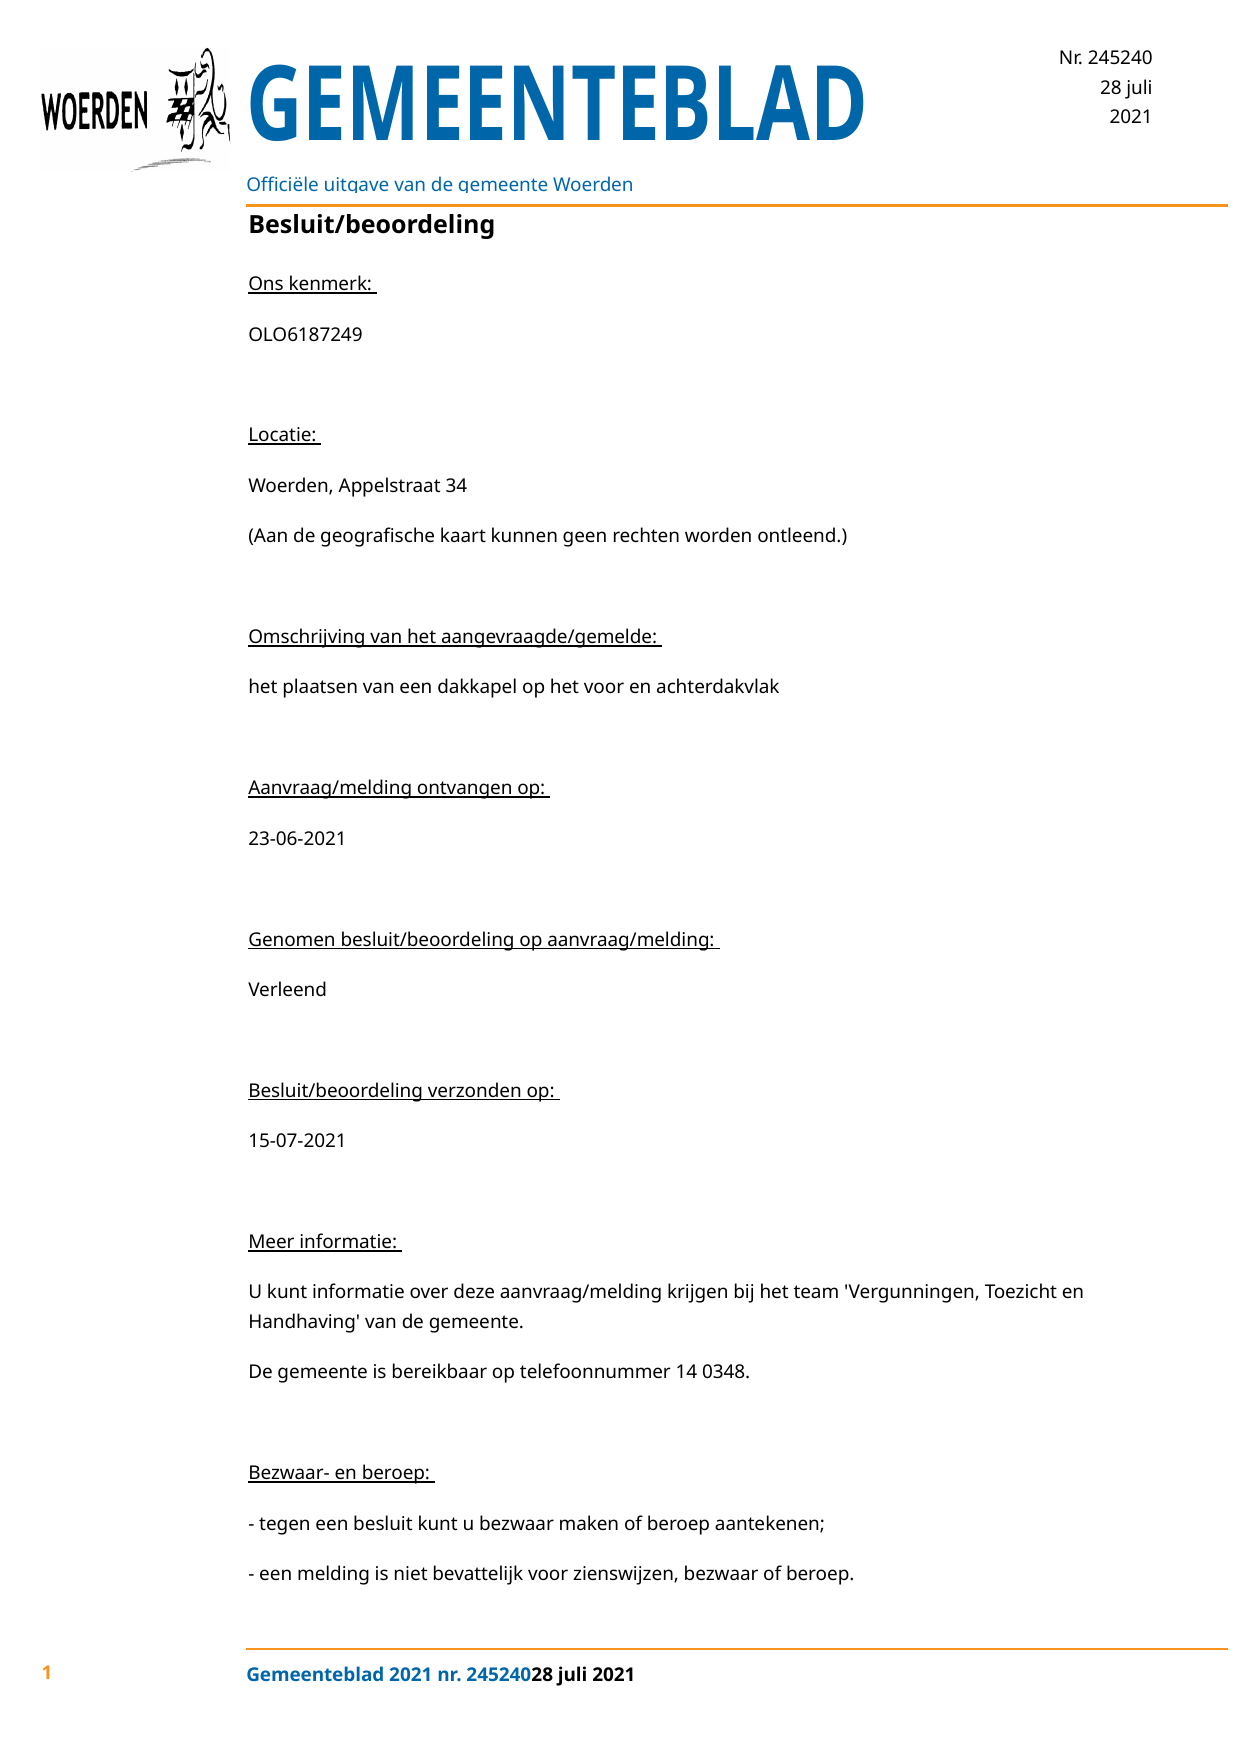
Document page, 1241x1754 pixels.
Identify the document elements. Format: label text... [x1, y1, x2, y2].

text 23-06-2021 [248, 825, 1152, 851]
text De gemeente is bereikbaar op telefoonnummer 14 0348. [248, 1359, 1152, 1384]
text OLO6187249 [248, 321, 1152, 346]
text Verleend [248, 976, 1152, 1002]
text Besluit/beoordeling [248, 207, 1152, 241]
text - tegen een besluit kunt u bezwaar maken of beroep aantekenen; [248, 1510, 1152, 1536]
text - een melding is niet bevattelijk voor zienswijzen, bezwaar of beroep. [248, 1560, 1152, 1586]
picture [41, 47, 231, 172]
text Aanvraag/melding ontvangen op: [248, 774, 1152, 800]
text Ons kenmerk: [248, 270, 1152, 296]
text Omschrijving van het aangevraagde/gemelde: [248, 623, 1152, 649]
text het plaatsen van een dakkapel op het voor en achterdakvlak [248, 674, 1152, 699]
text 15-07-2021 [248, 1127, 1152, 1153]
text Genomen besluit/beoordeling op aanvraag/melding: [248, 926, 1152, 951]
text U kunt informatie over deze aanvraag/melding krijgen bij het team 'Vergunningen, Toezicht en Handhaving' van de gemeente. [248, 1279, 1152, 1334]
text Meer informatie: [248, 1228, 1152, 1254]
text Woerden, Appelstraat 34 [248, 472, 1152, 498]
text (Aan de geografische kaart kunnen geen rechten worden ontleend.) [248, 522, 1152, 548]
text Besluit/beoordeling verzonden op: [248, 1077, 1152, 1103]
text Bezwaar- en beroep: [248, 1459, 1152, 1485]
text Locatie: [248, 422, 1152, 447]
